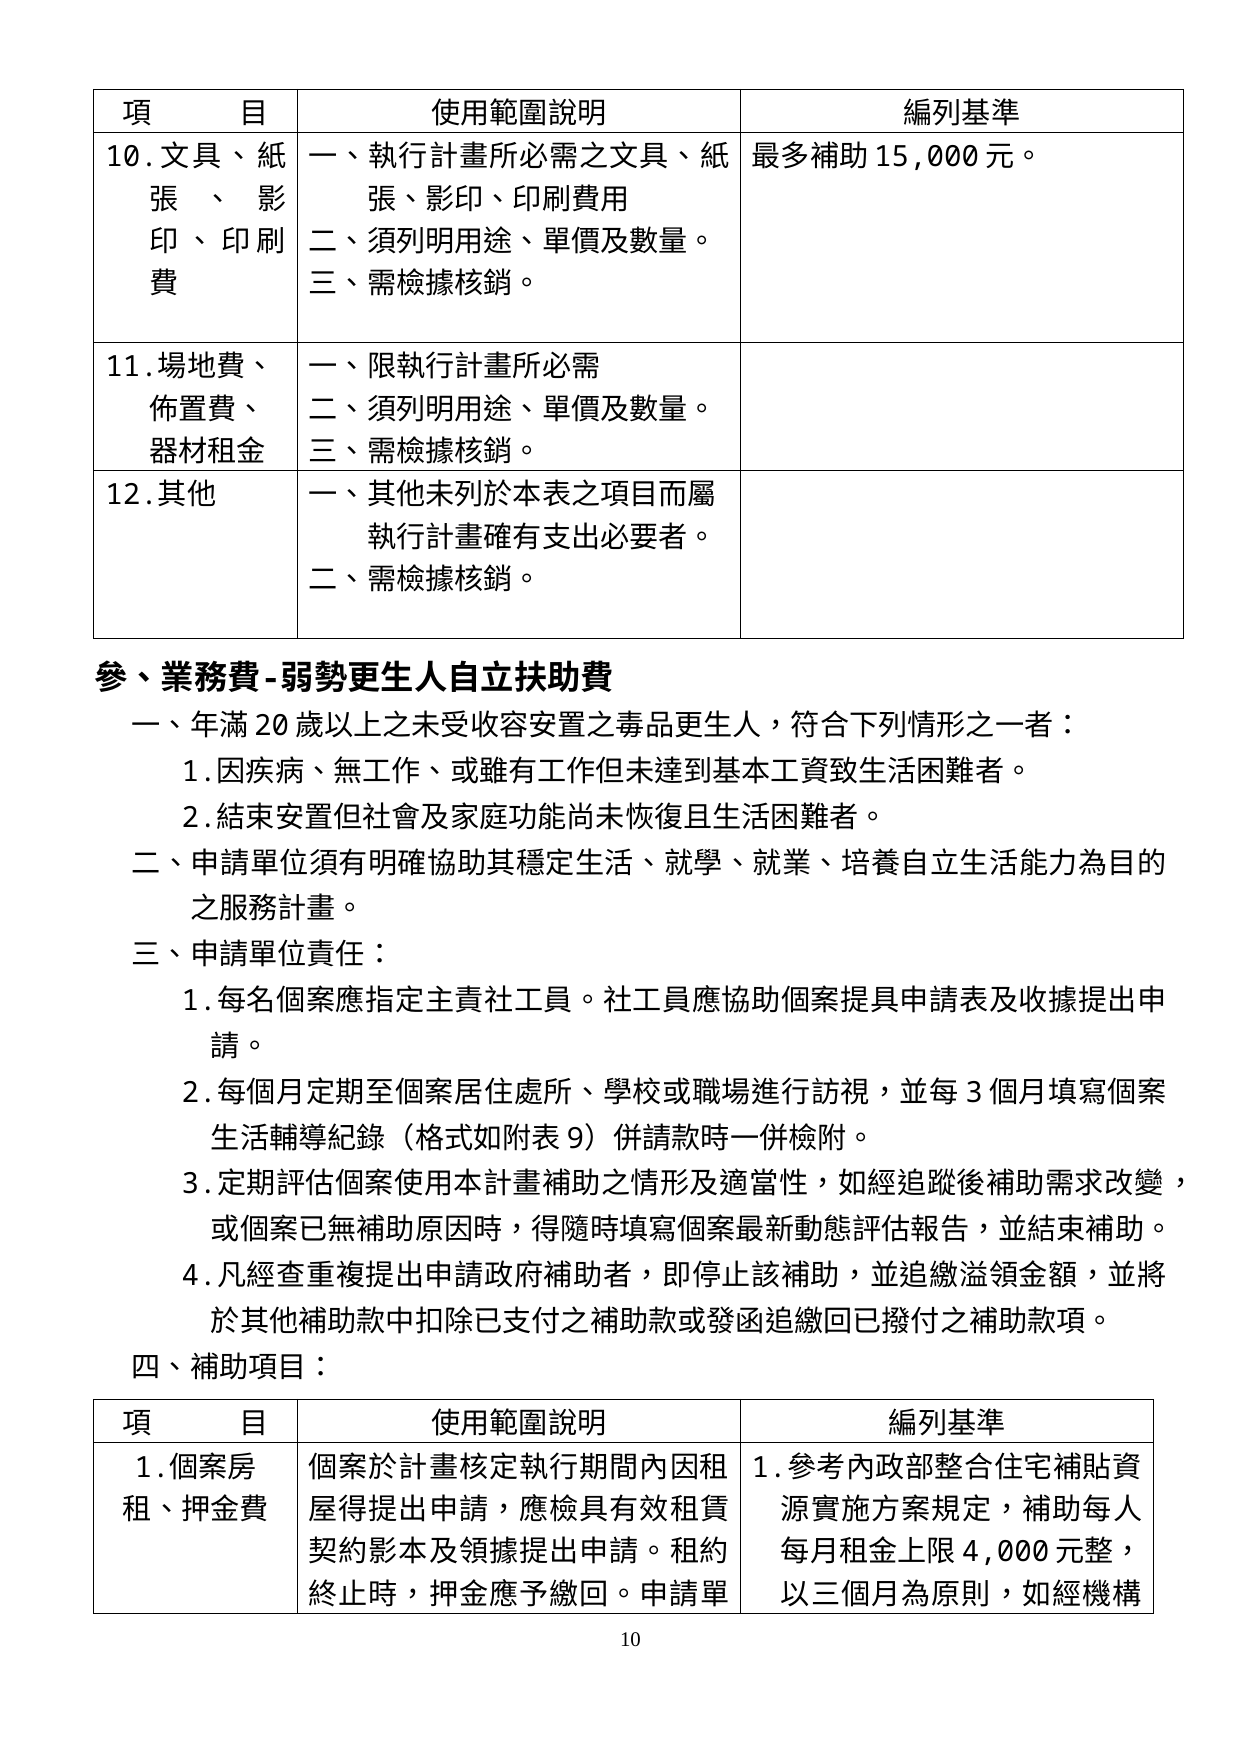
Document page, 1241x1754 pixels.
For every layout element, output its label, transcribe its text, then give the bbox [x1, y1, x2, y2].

table_cell 1.個案房租、押金費 [94, 1443, 297, 1613]
table_header 編列基準 [741, 1400, 1153, 1442]
table_cell 11.場地費、佈置費、器材租金 [94, 343, 297, 470]
text 1.每名個案應指定主責社工員。社工員應協助個案提具申請表及收據提出申請。 [181, 974, 1167, 1066]
table_cell 一、執行計畫所必需之文具、紙張、影印、印刷費用 二、須列明用途、單價及數量。 三、需檢據核銷。 [298, 133, 740, 342]
text 1.因疾病、無工作、或雖有工作但未達到基本工資致生活困難者。 [181, 745, 1167, 791]
table_cell 10.文具、紙張、影印、印刷費 [94, 133, 297, 342]
text 參、業務費-弱勢更生人自立扶助費 [94, 651, 1167, 699]
table_cell [741, 343, 1183, 470]
text 二、申請單位須有明確協助其穩定生活、就學、就業、培養自立生活能力為目的之服務計畫。 [131, 836, 1167, 928]
table_header 使用範圍說明 [298, 1400, 740, 1442]
table_cell 最多補助15,000元。 [741, 133, 1183, 342]
table_header 使用範圍說明 [298, 90, 740, 132]
table_header 項 目 [94, 1400, 297, 1442]
table_cell [741, 471, 1183, 637]
table_header 項 目 [94, 90, 297, 132]
table_cell 個案於計畫核定執行期間內因租屋得提出申請，應檢具有效租賃契約影本及領據提出申請。租約終止時，押金應予繳回。申請單 [298, 1443, 740, 1613]
table_cell 一、限執行計畫所必需 二、須列明用途、單價及數量。 三、需檢據核銷。 [298, 343, 740, 470]
text 2.每個月定期至個案居住處所、學校或職場進行訪視，並每3個月填寫個案生活輔導紀錄（格式如附表9）併請款時一併檢附。 [181, 1066, 1167, 1157]
table_cell 12.其他 [94, 471, 297, 637]
table_header 編列基準 [741, 90, 1183, 132]
text 四、補助項目： [131, 1341, 1167, 1386]
text 三、申請單位責任： [131, 928, 1167, 974]
text 4.凡經查重複提出申請政府補助者，即停止該補助，並追繳溢領金額，並將於其他補助款中扣除已支付之補助款或發函追繳回已撥付之補助款項。 [181, 1249, 1167, 1341]
text 一、年滿20歲以上之未受收容安置之毒品更生人，符合下列情形之一者： [131, 699, 1167, 745]
text 2.結束安置但社會及家庭功能尚未恢復且生活困難者。 [181, 791, 1167, 836]
table_cell 一、其他未列於本表之項目而屬執行計畫確有支出必要者。 二、需檢據核銷。 [298, 471, 740, 637]
text 3.定期評估個案使用本計畫補助之情形及適當性，如經追蹤後補助需求改變，或個案已無補助原因時，得隨時填寫個案最新動態評估報告，並結束補助。 [181, 1157, 1167, 1249]
table_cell 1.參考內政部整合住宅補貼資源實施方案規定，補助每人每月租金上限4,000元整，以三個月為原則，如經機構 [741, 1443, 1153, 1613]
